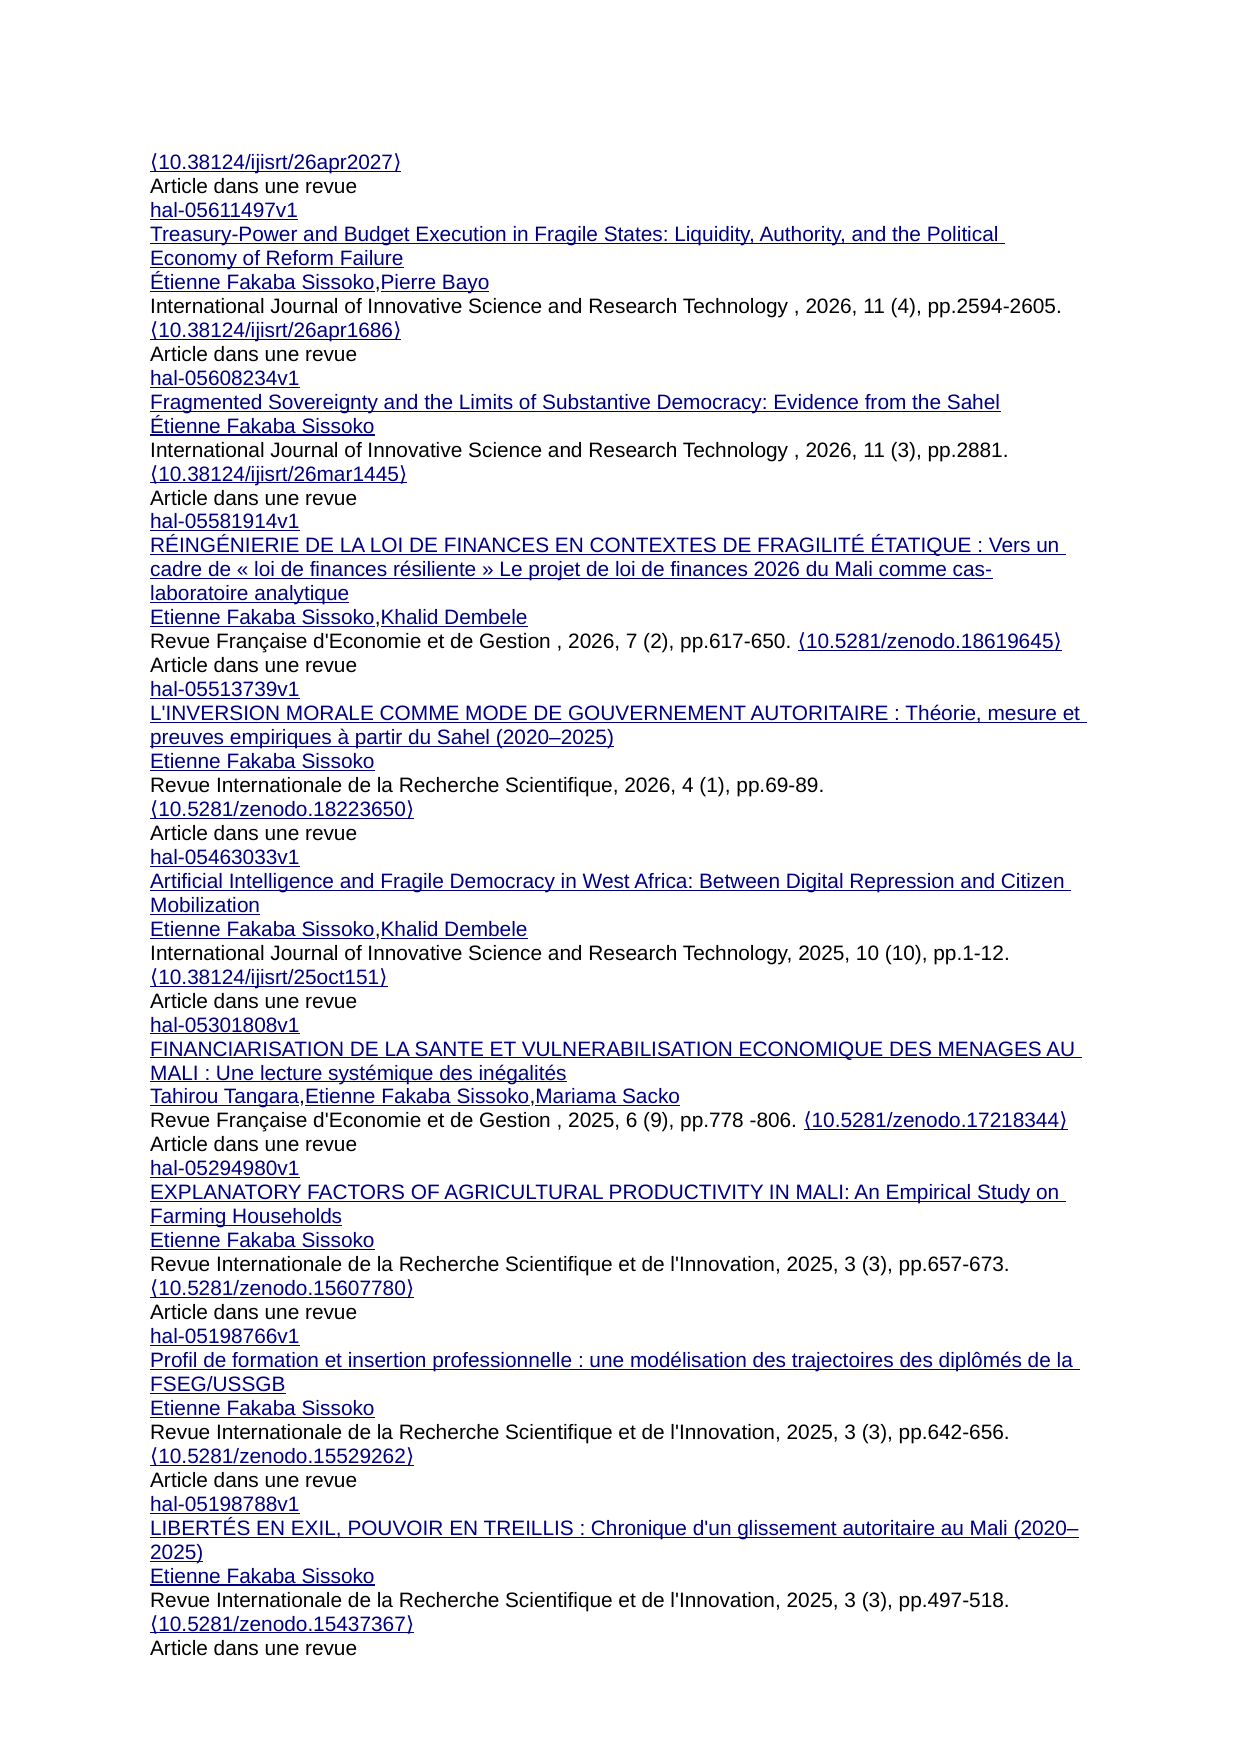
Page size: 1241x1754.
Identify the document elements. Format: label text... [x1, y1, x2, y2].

table_cell Fragmented Sovereignty and the Limits of Substantive Democracy: Evidence from the Sahel Étienne Fakaba Sissoko International Journal of Innovative Science and Research Technology , 2026, 11 (3), pp.2881. ⟨10.38124/ijisrt/26mar1445⟩ Article dans une revue hal-05581914v1 [150, 390, 1090, 533]
table_cell ⟨10.38124/ijisrt/26apr2027⟩ Article dans une revue hal-05611497v1 [150, 150, 1090, 222]
table_cell Profil de formation et insertion professionnelle : une modélisation des trajectoires des diplômés de la FSEG/USSGB Etienne Fakaba Sissoko Revue Internationale de la Recherche Scientifique et de l'Innovation, 2025, 3 (3), pp.642-656. ⟨10.5281/zenodo.15529262⟩ Article dans une revue hal-05198788v1 [150, 1348, 1090, 1516]
table_cell Artificial Intelligence and Fragile Democracy in West Africa: Between Digital Repression and Citizen Mobilization Etienne Fakaba Sissoko,Khalid Dembele International Journal of Innovative Science and Research Technology, 2025, 10 (10), pp.1-12. ⟨10.38124/ijisrt/25oct151⟩ Article dans une revue hal-05301808v1 [150, 869, 1090, 1036]
table_cell Treasury-Power and Budget Execution in Fragile States: Liquidity, Authority, and the Political Economy of Reform Failure Étienne Fakaba Sissoko,Pierre Bayo International Journal of Innovative Science and Research Technology , 2026, 11 (4), pp.2594-2605. ⟨10.38124/ijisrt/26apr1686⟩ Article dans une revue hal-05608234v1 [150, 222, 1090, 389]
table_cell FINANCIARISATION DE LA SANTE ET VULNERABILISATION ECONOMIQUE DES MENAGES AU MALI : Une lecture systémique des inégalités Tahirou Tangara,Etienne Fakaba Sissoko,Mariama Sacko Revue Française d'Economie et de Gestion , 2025, 6 (9), pp.778 -806. ⟨10.5281/zenodo.17218344⟩ Article dans une revue hal-05294980v1 [150, 1036, 1090, 1180]
table_cell L'INVERSION MORALE COMME MODE DE GOUVERNEMENT AUTORITAIRE : Théorie, mesure et preuves empiriques à partir du Sahel (2020–2025) Etienne Fakaba Sissoko Revue Internationale de la Recherche Scientifique, 2026, 4 (1), pp.69-89. ⟨10.5281/zenodo.18223650⟩ Article dans une revue hal-05463033v1 [150, 701, 1090, 869]
table_cell LIBERTÉS EN EXIL, POUVOIR EN TREILLIS : Chronique d'un glissement autoritaire au Mali (2020–2025) Etienne Fakaba Sissoko Revue Internationale de la Recherche Scientifique et de l'Innovation, 2025, 3 (3), pp.497-518. ⟨10.5281/zenodo.15437367⟩ Article dans une revue [150, 1516, 1090, 1659]
table_cell RÉINGÉNIERIE DE LA LOI DE FINANCES EN CONTEXTES DE FRAGILITÉ ÉTATIQUE : Vers un cadre de « loi de finances résiliente » Le projet de loi de finances 2026 du Mali comme cas-laboratoire analytique Etienne Fakaba Sissoko,Khalid Dembele Revue Française d'Economie et de Gestion , 2026, 7 (2), pp.617-650. ⟨10.5281/zenodo.18619645⟩ Article dans une revue hal-05513739v1 [150, 533, 1090, 701]
table_cell EXPLANATORY FACTORS OF AGRICULTURAL PRODUCTIVITY IN MALI: An Empirical Study on Farming Households Etienne Fakaba Sissoko Revue Internationale de la Recherche Scientifique et de l'Innovation, 2025, 3 (3), pp.657-673. ⟨10.5281/zenodo.15607780⟩ Article dans une revue hal-05198766v1 [150, 1180, 1090, 1348]
